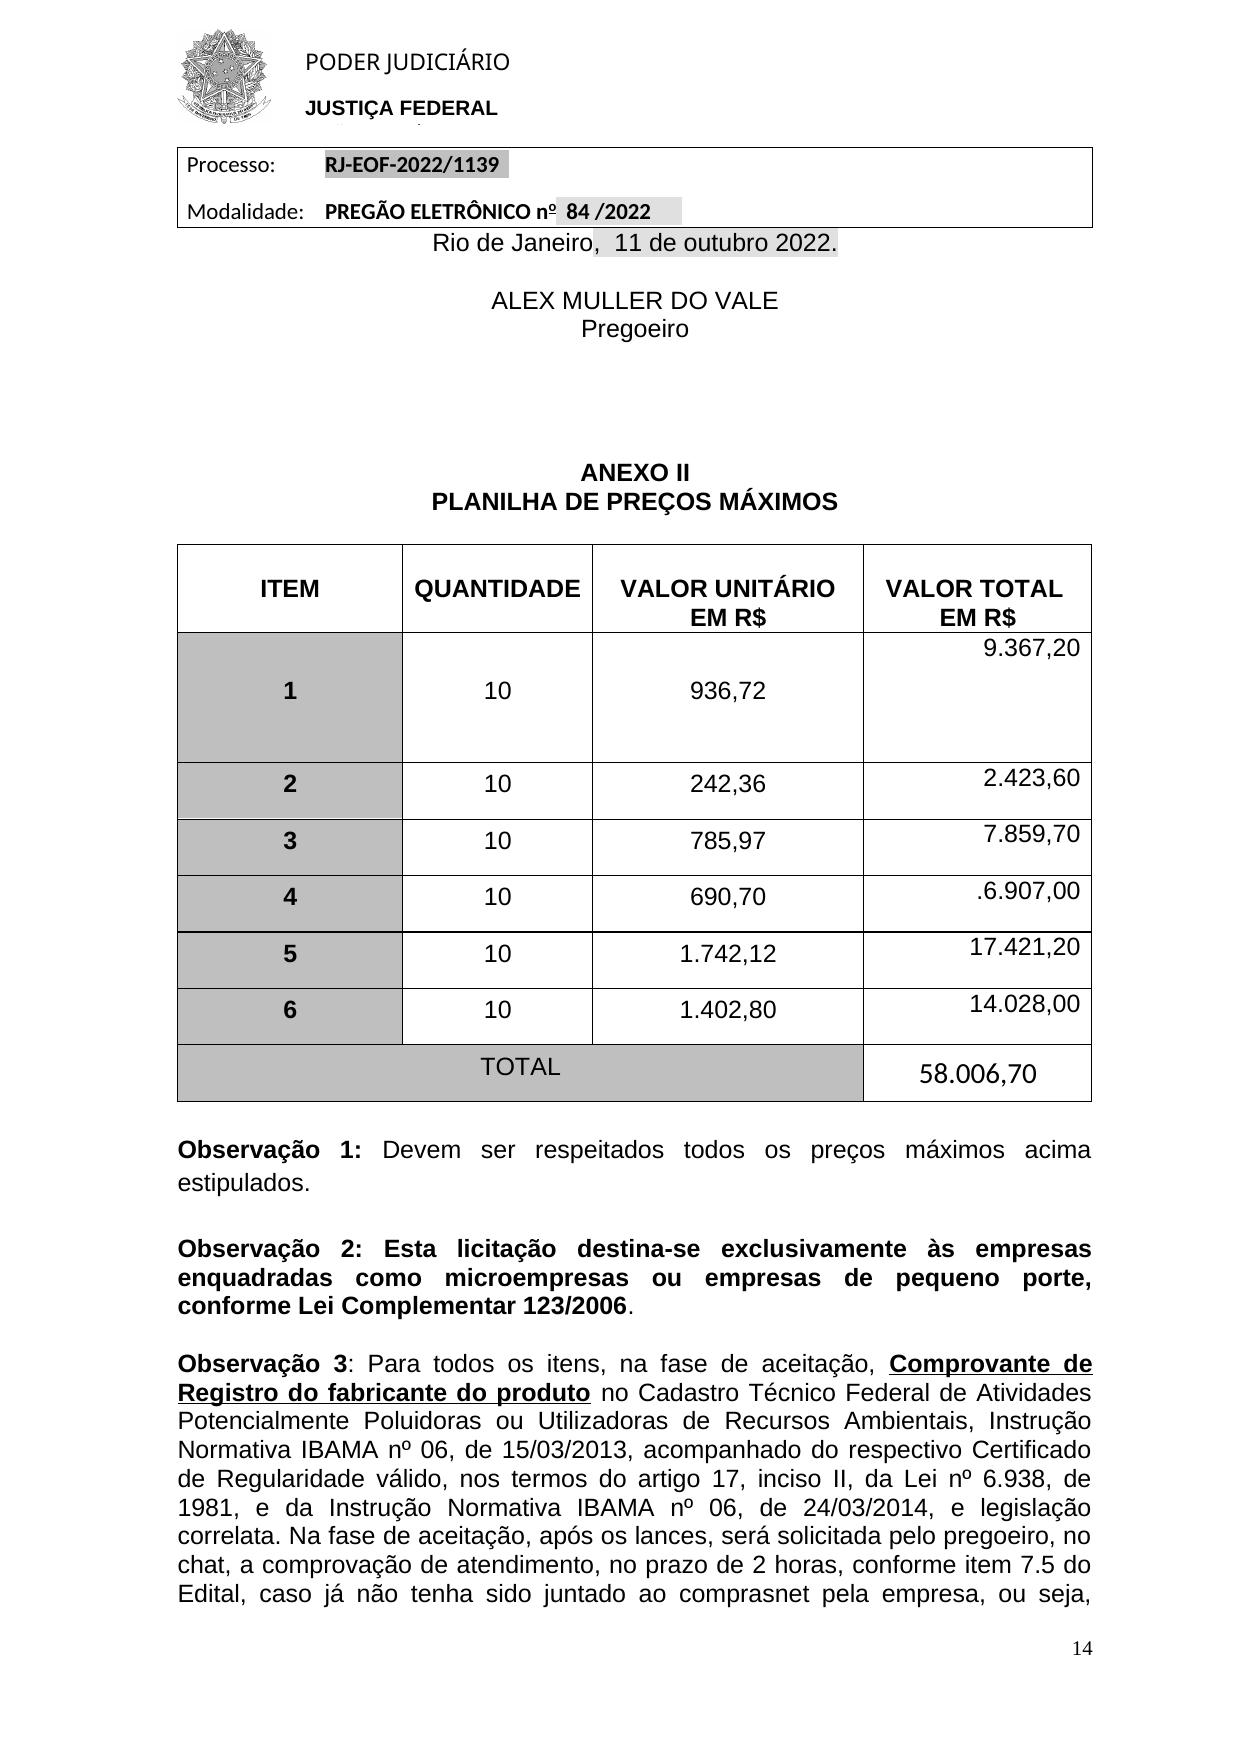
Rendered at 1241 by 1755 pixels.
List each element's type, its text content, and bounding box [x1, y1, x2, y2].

table_cell 690,70 [593, 876, 863, 931]
table_cell 10 [403, 820, 592, 875]
table_cell 3 [178, 820, 402, 875]
table_cell 58.006,70 [864, 1045, 1091, 1101]
text Observação 3: Para todos os itens, na fase de aceitação, Comprovante de Registro do fabricante do produto no Cadastro Técnico Federal de Atividades Potencialmente Poluidoras ou Utilizadoras de Recursos Ambientais, Instrução Normativa IBAMA nº 06, de 15/03/2013, acompanhado do respectivo Certificado de Regularidade válido, nos termos do artigo 17, inciso II, da Lei nº 6.938, de 1981, e da Instrução Normativa IBAMA nº 06, de 24/03/2014, e legislação correlata. Na fase de aceitação, após os lances, será solicitada pelo pregoeiro, no chat, a comprovação de atendimento, no prazo de 2 horas, conforme item 7.5 do Edital, caso já não tenha sido juntado ao comprasnet pela empresa, ou seja, [177, 1349, 1093, 1608]
table_cell 1.742,12 [593, 933, 863, 988]
table_cell 5 [178, 933, 402, 988]
table_header QUANTIDADE [403, 545, 592, 632]
table_cell 4 [178, 876, 402, 931]
table_cell 785,97 [593, 820, 863, 875]
table_cell 1.402,80 [593, 989, 863, 1044]
table_cell 1 [178, 633, 402, 762]
table_cell 10 [403, 876, 592, 931]
table_cell 10 [403, 763, 592, 818]
table_header ITEM [178, 545, 402, 632]
table_cell .6.907,00 [864, 876, 1091, 931]
table_cell 2 [178, 763, 402, 818]
text Observação 2: Esta licitação destina-se exclusivamente às empresas enquadradas como microempresas ou empresas de pequeno porte, conforme Lei Complementar 123/2006. [177, 1234, 1093, 1320]
text Rio de Janeiro, 11 de outubro 2022. [177, 228, 1093, 257]
text ANEXO II [177, 458, 1093, 487]
text alex muller do vale [177, 286, 1093, 314]
table_cell 14.028,00 [864, 989, 1091, 1044]
table_cell 10 [403, 633, 592, 762]
table_cell 9.367,20 [864, 633, 1091, 762]
table_header VALOR UNITÁRIO EM R$ [593, 545, 863, 632]
table_cell 6 [178, 989, 402, 1044]
text Pregoeiro [177, 314, 1093, 343]
table_cell 936,72 [593, 633, 863, 762]
table_cell TOTAL [178, 1045, 863, 1101]
table_cell 17.421,20 [864, 933, 1091, 988]
table_cell 10 [403, 989, 592, 1044]
table_header VALOR TOTAL EM R$ [864, 545, 1091, 632]
text PLANILHA DE PREÇOS MÁXIMOS [177, 487, 1093, 516]
table_cell 242,36 [593, 763, 863, 818]
table_cell 2.423,60 [864, 763, 1091, 818]
text Observação 1: Devem ser respeitados todos os preços máximos acima estipulados. [177, 1135, 1093, 1197]
table_cell 7.859,70 [864, 820, 1091, 875]
table_cell 10 [403, 933, 592, 988]
